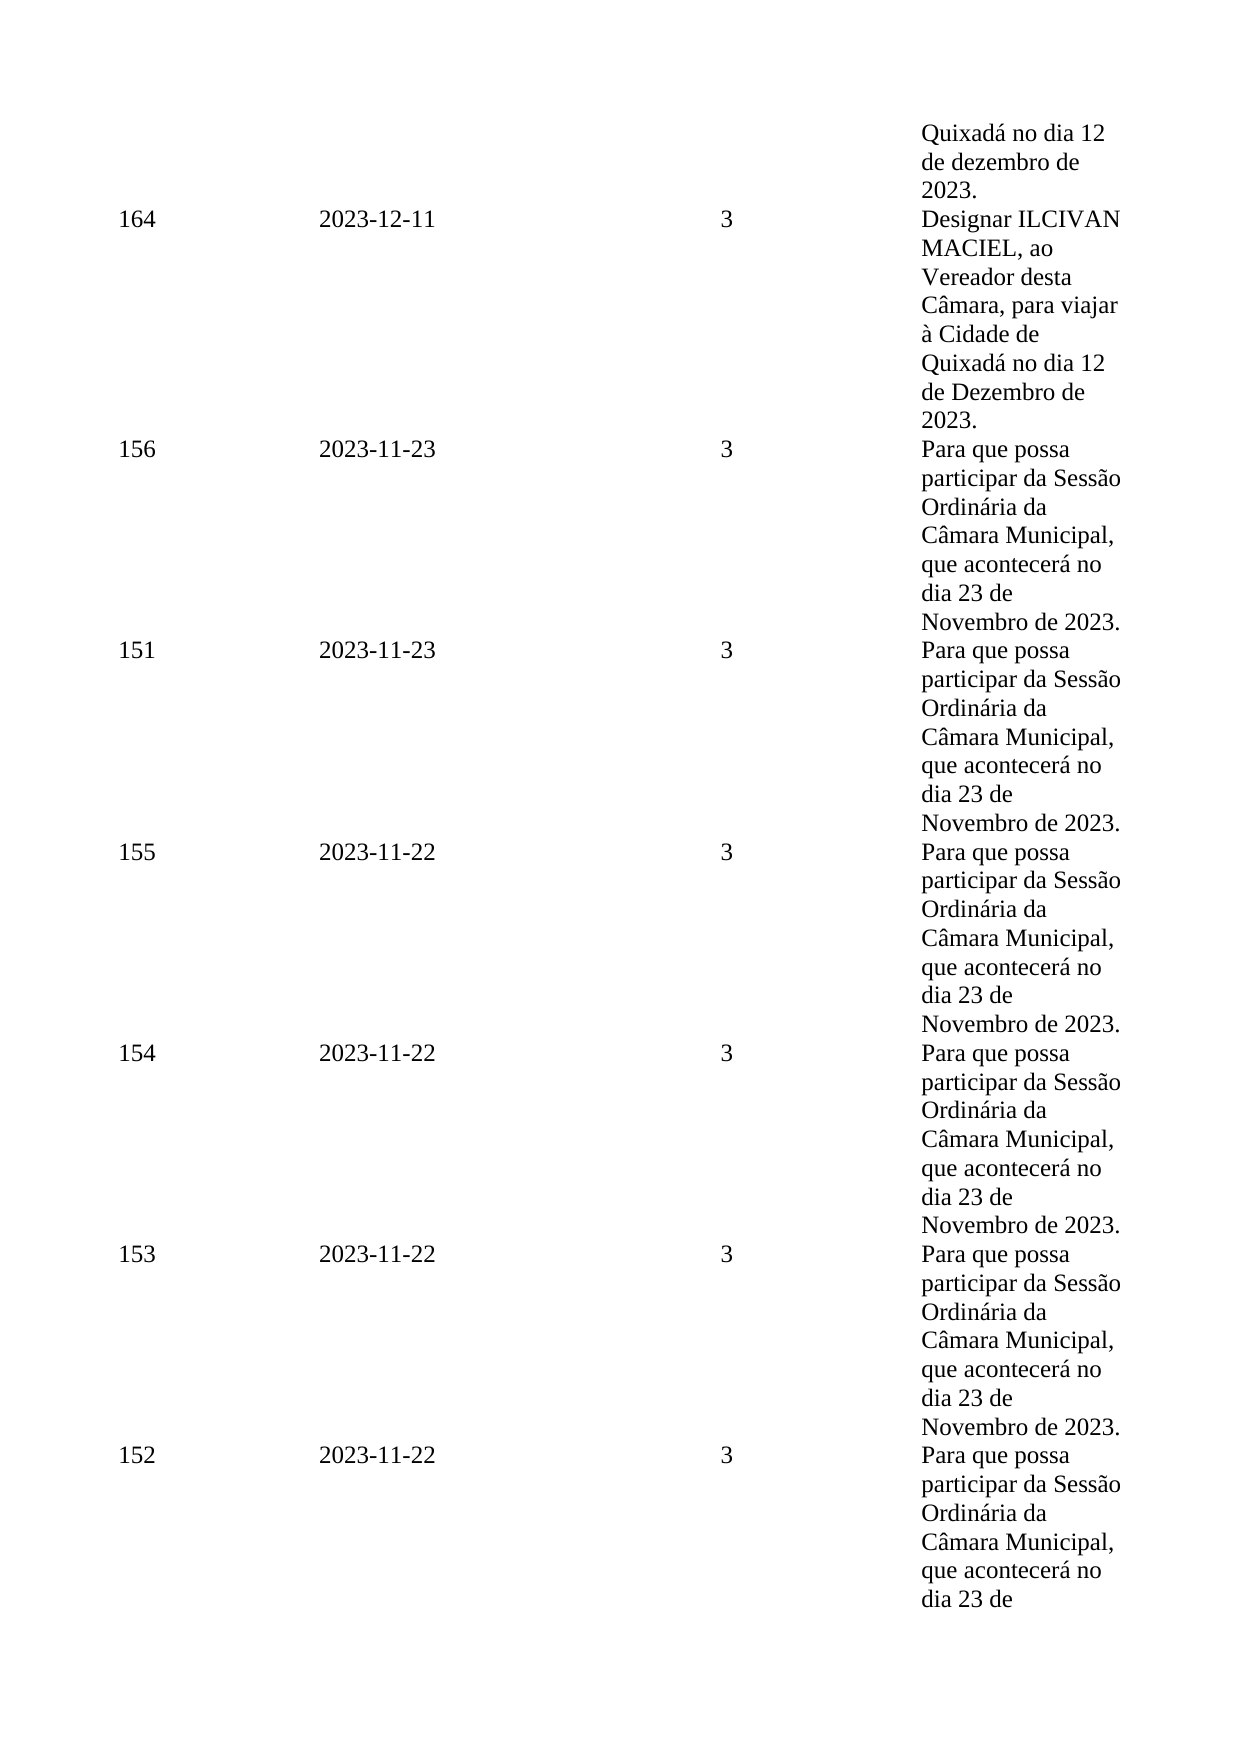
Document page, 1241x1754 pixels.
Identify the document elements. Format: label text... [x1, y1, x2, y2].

table_cell [520, 1038, 720, 1239]
table_cell 2023-11-22 [319, 1239, 519, 1441]
table_cell Para que possa participar da Sessão Ordinária da Câmara Municipal, que acontecerá no dia 23 de Novembro de 2023. [921, 837, 1122, 1038]
table_cell 3 [720, 204, 921, 434]
table_cell 156 [118, 434, 319, 636]
table_cell [520, 1239, 720, 1441]
table_cell Quixadá no dia 12 de dezembro de 2023. [921, 118, 1122, 204]
table_cell Designar ILCIVAN MACIEL, ao Vereador desta Câmara, para viajar à Cidade de Quixadá no dia 12 de Dezembro de 2023. [921, 204, 1122, 434]
table_cell 155 [118, 837, 319, 1038]
table_cell 2023-11-23 [319, 636, 519, 837]
table_cell [520, 636, 720, 837]
table_cell 164 [118, 204, 319, 434]
table_cell [118, 118, 319, 204]
table_cell [319, 118, 519, 204]
table_cell 3 [720, 434, 921, 636]
table_cell [520, 118, 720, 204]
table_cell [520, 204, 720, 434]
table_cell 3 [720, 636, 921, 837]
table_cell [520, 1441, 720, 1613]
table_cell 2023-11-22 [319, 1038, 519, 1239]
table_cell 2023-11-22 [319, 1441, 519, 1613]
table_cell Para que possa participar da Sessão Ordinária da Câmara Municipal, que acontecerá no dia 23 de Novembro de 2023. [921, 1038, 1122, 1239]
table_cell 3 [720, 1239, 921, 1441]
table_cell 152 [118, 1441, 319, 1613]
table_cell 3 [720, 1038, 921, 1239]
table_cell 3 [720, 837, 921, 1038]
table_cell 2023-11-23 [319, 434, 519, 636]
table_cell 2023-12-11 [319, 204, 519, 434]
table_cell Para que possa participar da Sessão Ordinária da Câmara Municipal, que acontecerá no dia 23 de Novembro de 2023. [921, 434, 1122, 636]
table_cell [720, 118, 921, 204]
table_cell Para que possa participar da Sessão Ordinária da Câmara Municipal, que acontecerá no dia 23 de Novembro de 2023. [921, 1239, 1122, 1441]
table_cell 154 [118, 1038, 319, 1239]
table_cell [520, 434, 720, 636]
table_cell Para que possa participar da Sessão Ordinária da Câmara Municipal, que acontecerá no dia 23 de Novembro de 2023. [921, 636, 1122, 837]
table_cell 2023-11-22 [319, 837, 519, 1038]
table_cell [520, 837, 720, 1038]
table_cell 151 [118, 636, 319, 837]
table_cell Para que possa participar da Sessão Ordinária da Câmara Municipal, que acontecerá no dia 23 de [921, 1441, 1122, 1613]
table_cell 153 [118, 1239, 319, 1441]
table_cell 3 [720, 1441, 921, 1613]
